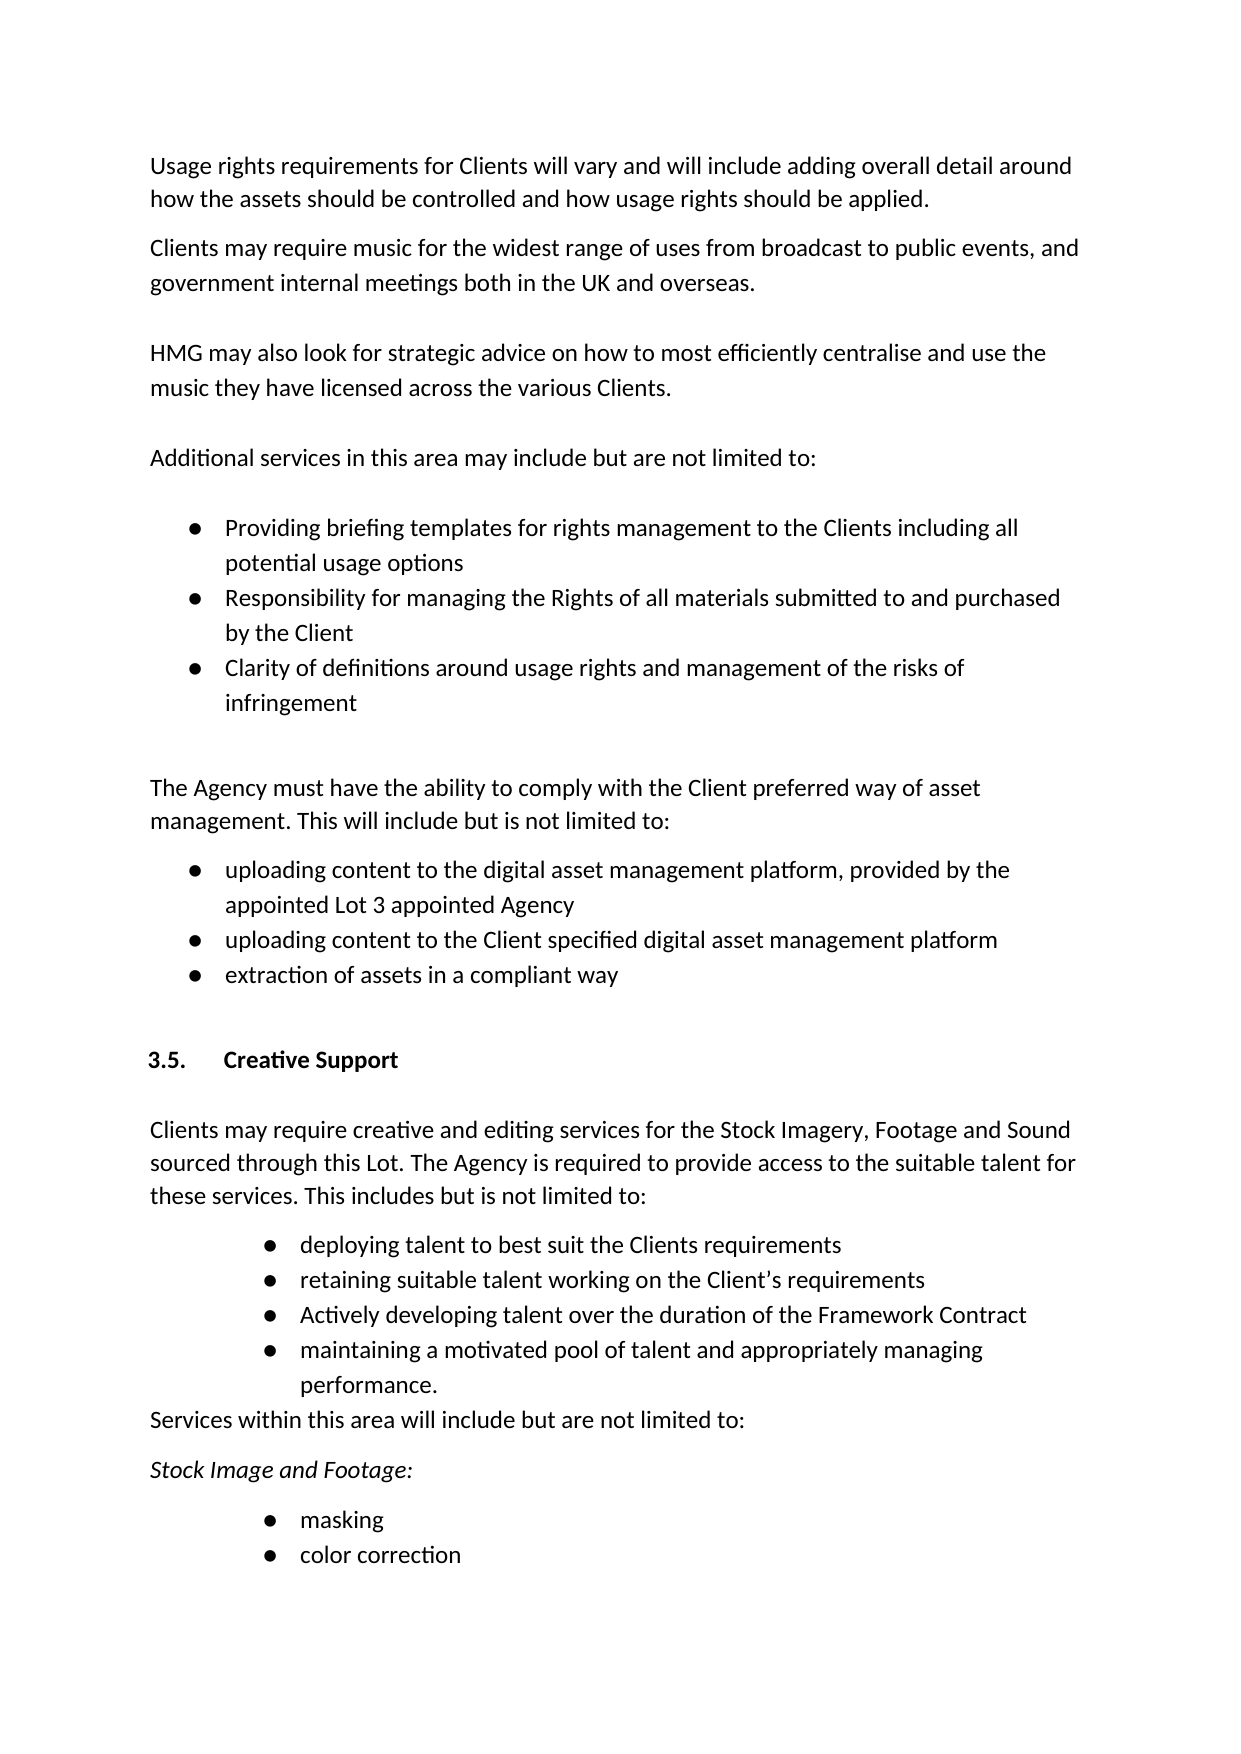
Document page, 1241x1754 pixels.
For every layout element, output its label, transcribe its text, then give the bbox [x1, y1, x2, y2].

list Creative Support [186, 1044, 1090, 1075]
text Clients may require creative and editing services for the Stock Imagery, Footage and Sound sourced through this Lot. The Agency is required to provide access to the suitable talent for these services. This includes but is not limited to: [150, 1114, 1090, 1211]
list uploading content to the Client specified digital asset management platform [187, 924, 1090, 955]
list Actively developing talent over the duration of the Framework Contract [262, 1299, 1090, 1330]
text Clients may require music for the widest range of uses from broadcast to public events, and government internal meetings both in the UK and overseas. [150, 232, 1090, 298]
list Providing briefing templates for rights management to the Clients including all potential usage options [187, 512, 1090, 578]
list Responsibility for managing the Rights of all materials submitted to and purchased by the Client [187, 582, 1090, 648]
list deploying talent to best suit the Clients requirements [262, 1229, 1090, 1260]
list extraction of assets in a compliant way [187, 959, 1090, 990]
list retaining suitable talent working on the Client’s requirements [262, 1264, 1090, 1295]
list uploading content to the digital asset management platform, provided by the appointed Lot 3 appointed Agency [187, 854, 1090, 920]
list Clarity of definitions around usage rights and management of the risks of infringement [187, 652, 1090, 718]
list masking [262, 1504, 1090, 1534]
list maintaining a motivated pool of talent and appropriately managing performance. [262, 1334, 1090, 1400]
text HMG may also look for strategic advice on how to most efficiently centralise and use the music they have licensed across the various Clients. [150, 337, 1090, 403]
list color correction [262, 1539, 1090, 1569]
text The Agency must have the ability to comply with the Client preferred way of asset management. This will include but is not limited to: [150, 772, 1090, 836]
text Services within this area will include but are not limited to: [150, 1404, 1090, 1435]
text Additional services in this area may include but are not limited to: [150, 442, 1090, 473]
text Stock Image and Footage: [150, 1454, 1090, 1485]
text Usage rights requirements for Clients will vary and will include adding overall detail around how the assets should be controlled and how usage rights should be applied. [150, 150, 1090, 213]
